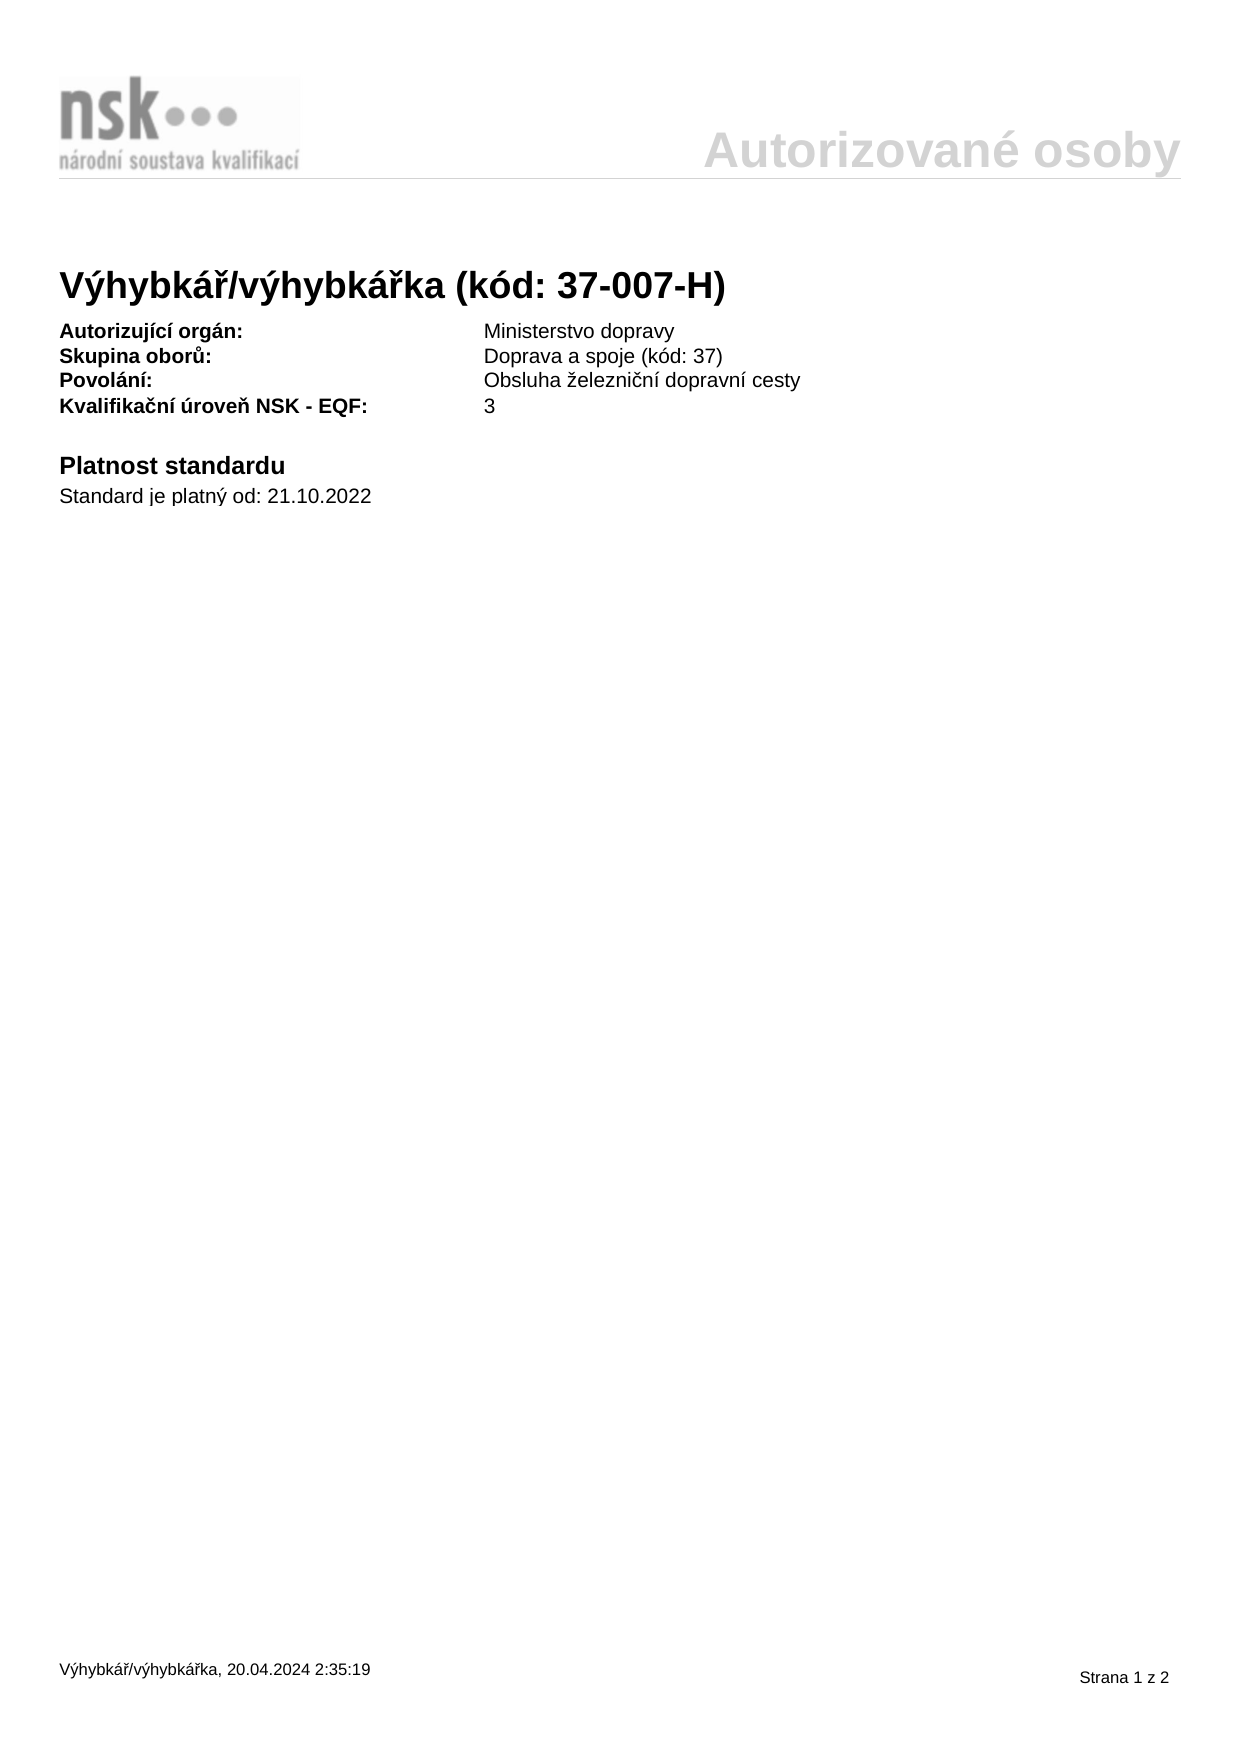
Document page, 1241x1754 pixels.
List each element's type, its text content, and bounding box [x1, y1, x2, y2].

table_cell [620, 506, 626, 806]
table_cell [1169, 196, 1181, 224]
table_cell Obsluha železniční dopravní cesty [484, 368, 1181, 393]
table_cell [620, 1106, 626, 1383]
table_cell [59, 1384, 483, 1659]
table_cell [626, 196, 862, 224]
table_cell [626, 307, 862, 319]
table_cell [626, 1384, 862, 1659]
table_cell [59, 418, 483, 447]
table_cell [626, 1106, 862, 1383]
table_cell [620, 307, 626, 319]
picture [58, 59, 621, 172]
table_cell [59, 806, 483, 1106]
table_cell Výhybkář/výhybkářka, 20.04.2024 2:35:19 [59, 1660, 862, 1696]
table_cell [484, 418, 620, 447]
table_cell [59, 172, 483, 178]
table_cell [626, 506, 862, 806]
table_cell 3 [484, 394, 1181, 417]
table_cell Autorizující orgán: [59, 319, 483, 343]
table_cell [620, 418, 626, 447]
table_cell [862, 1384, 1169, 1659]
table_cell [484, 172, 620, 178]
table_cell Doprava a spoje (kód: 37) [484, 344, 1181, 368]
table_cell [862, 506, 1169, 806]
table_cell [1169, 307, 1181, 319]
table_cell [862, 806, 1169, 1106]
table_cell [620, 806, 626, 1106]
table_cell [862, 1106, 1169, 1383]
table_cell [626, 806, 862, 1106]
table_cell [862, 307, 1169, 319]
table_cell [1169, 506, 1181, 806]
table_cell [484, 1106, 620, 1383]
table_cell [484, 806, 620, 1106]
table_cell [862, 418, 1169, 447]
table_cell [59, 196, 483, 224]
table_cell [1169, 1384, 1181, 1659]
table_cell Povolání: [59, 368, 483, 392]
table_cell [620, 1384, 626, 1659]
table_cell [59, 1106, 483, 1383]
table_cell [59, 506, 483, 806]
table_cell [484, 1384, 620, 1659]
table_cell [484, 196, 620, 224]
table_cell [59, 307, 483, 319]
table_cell Výhybkář/výhybkářka (kód: 37-007-H) [59, 224, 1181, 307]
table_cell Strana 1 z 2 [862, 1660, 1169, 1696]
table_cell [1169, 1660, 1181, 1696]
table_cell Standard je platný od: 21.10.2022 [59, 484, 1181, 506]
table_header Autorizované osoby [626, 59, 1181, 178]
table_cell [626, 418, 862, 447]
table_cell Platnost standardu [59, 448, 1181, 483]
table_cell [59, 179, 1181, 196]
table_cell [1169, 806, 1181, 1106]
table_cell [620, 196, 626, 224]
table_cell [484, 307, 620, 319]
table_cell Kvalifikační úroveň NSK - EQF: [59, 394, 483, 417]
table_cell [1169, 418, 1181, 447]
table_header [621, 59, 626, 172]
table_cell [1169, 1106, 1181, 1383]
table_cell [862, 196, 1169, 224]
table_cell Skupina oborů: [59, 344, 483, 368]
table_cell [484, 506, 620, 806]
table_cell Ministerstvo dopravy [484, 319, 1181, 344]
